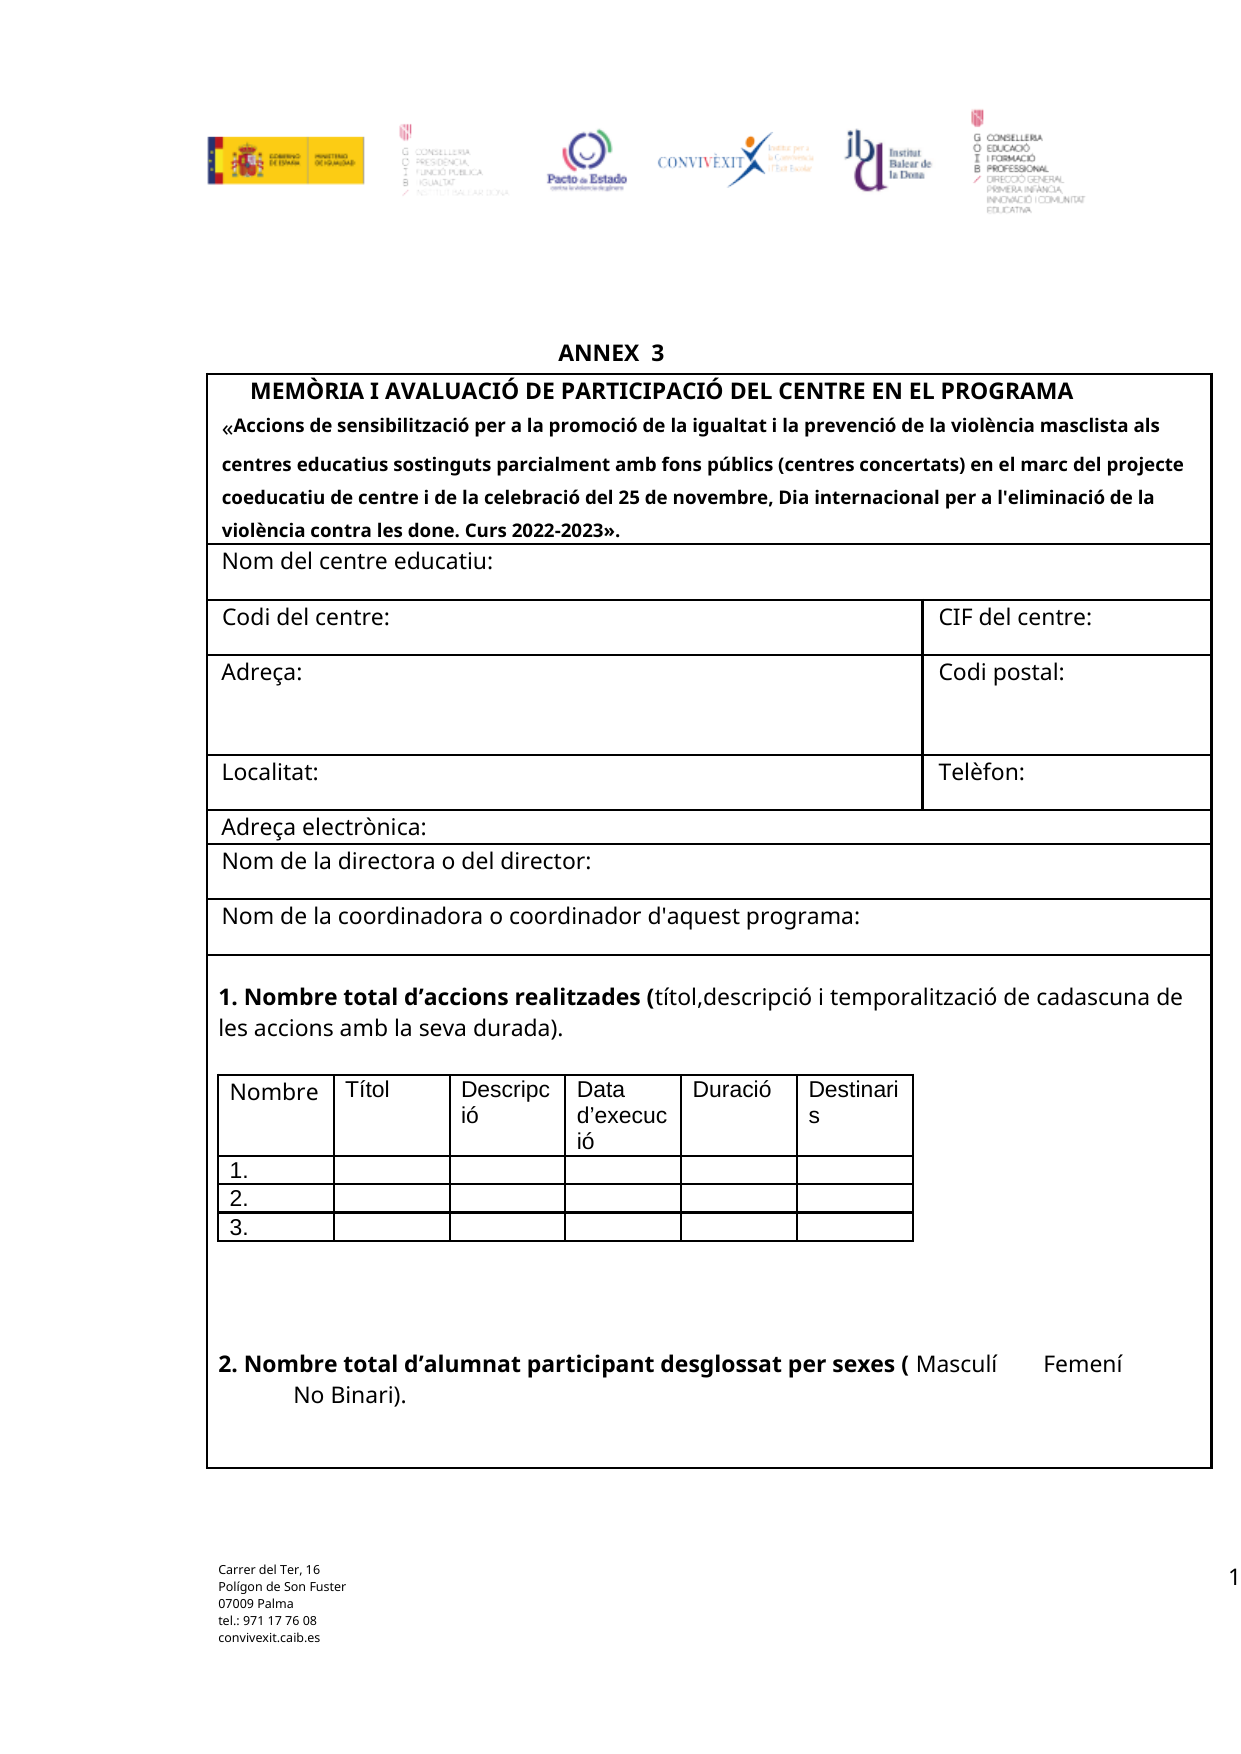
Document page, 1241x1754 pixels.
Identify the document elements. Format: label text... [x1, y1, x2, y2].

table_header Duració [682, 1076, 796, 1154]
subtitle ANNEX 3 [207, 336, 1093, 368]
table_cell Codi postal: [924, 656, 1210, 754]
table_cell [335, 1157, 449, 1183]
table_cell [682, 1214, 796, 1240]
table_header MEMÒRIA I AVALUACIÓ DE PARTICIPACIÓ DEL CENTRE EN EL PROGRAMA «Accions de sensibilització per a la promoció de la igualtat i la prevenció de la violència masclista als centres educatius sostinguts parcialment amb fons públics (centres concertats) en el marc del projecte coeducatiu de centre i de la celebració del 25 de novembre, Dia internacional per a l'eliminació de la violència contra les done. Curs 2022-2023». [208, 375, 1210, 543]
table_cell 2. [219, 1185, 333, 1211]
table_cell [798, 1214, 912, 1240]
table_cell [682, 1185, 796, 1211]
table_cell [335, 1185, 449, 1211]
table_cell [451, 1214, 564, 1240]
table_cell [798, 1185, 912, 1211]
table_header Nombre [219, 1076, 333, 1154]
table_cell Adreça: [208, 656, 921, 754]
table_cell [335, 1214, 449, 1240]
table_cell [682, 1157, 796, 1183]
table_cell [566, 1157, 680, 1183]
table_header Data d’execució [566, 1076, 680, 1154]
table_cell [566, 1185, 680, 1211]
table_cell Nom de la directora o del director: [208, 845, 1210, 898]
table_cell Adreça electrònica: [208, 811, 1210, 842]
table_cell Nom de la coordinadora o coordinador d'aquest programa: [208, 900, 1210, 954]
table_cell 1. Nombre total d’accions realitzades (títol,descripció i temporalització de cadascuna de les accions amb la seva durada). 2. Nombre total d’alumnat participant desglossat per sexes ( Masculí Femení No Binari). [208, 956, 1210, 1467]
table_header Destinaris [798, 1076, 912, 1154]
table_cell Codi del centre: [208, 601, 921, 654]
picture [206, 48, 1093, 274]
table_cell 1. [219, 1157, 333, 1183]
table_cell Localitat: [208, 756, 921, 809]
table_cell [566, 1214, 680, 1240]
table_cell Telèfon: [924, 756, 1210, 809]
table_cell [798, 1157, 912, 1183]
table_cell 3. [219, 1214, 333, 1240]
table_cell [451, 1157, 564, 1183]
table_cell [451, 1185, 564, 1211]
table_header Títol [335, 1076, 449, 1154]
table_header Descripció [451, 1076, 564, 1154]
table_cell CIF del centre: [924, 601, 1210, 654]
table_cell Nom del centre educatiu: [208, 545, 1210, 599]
